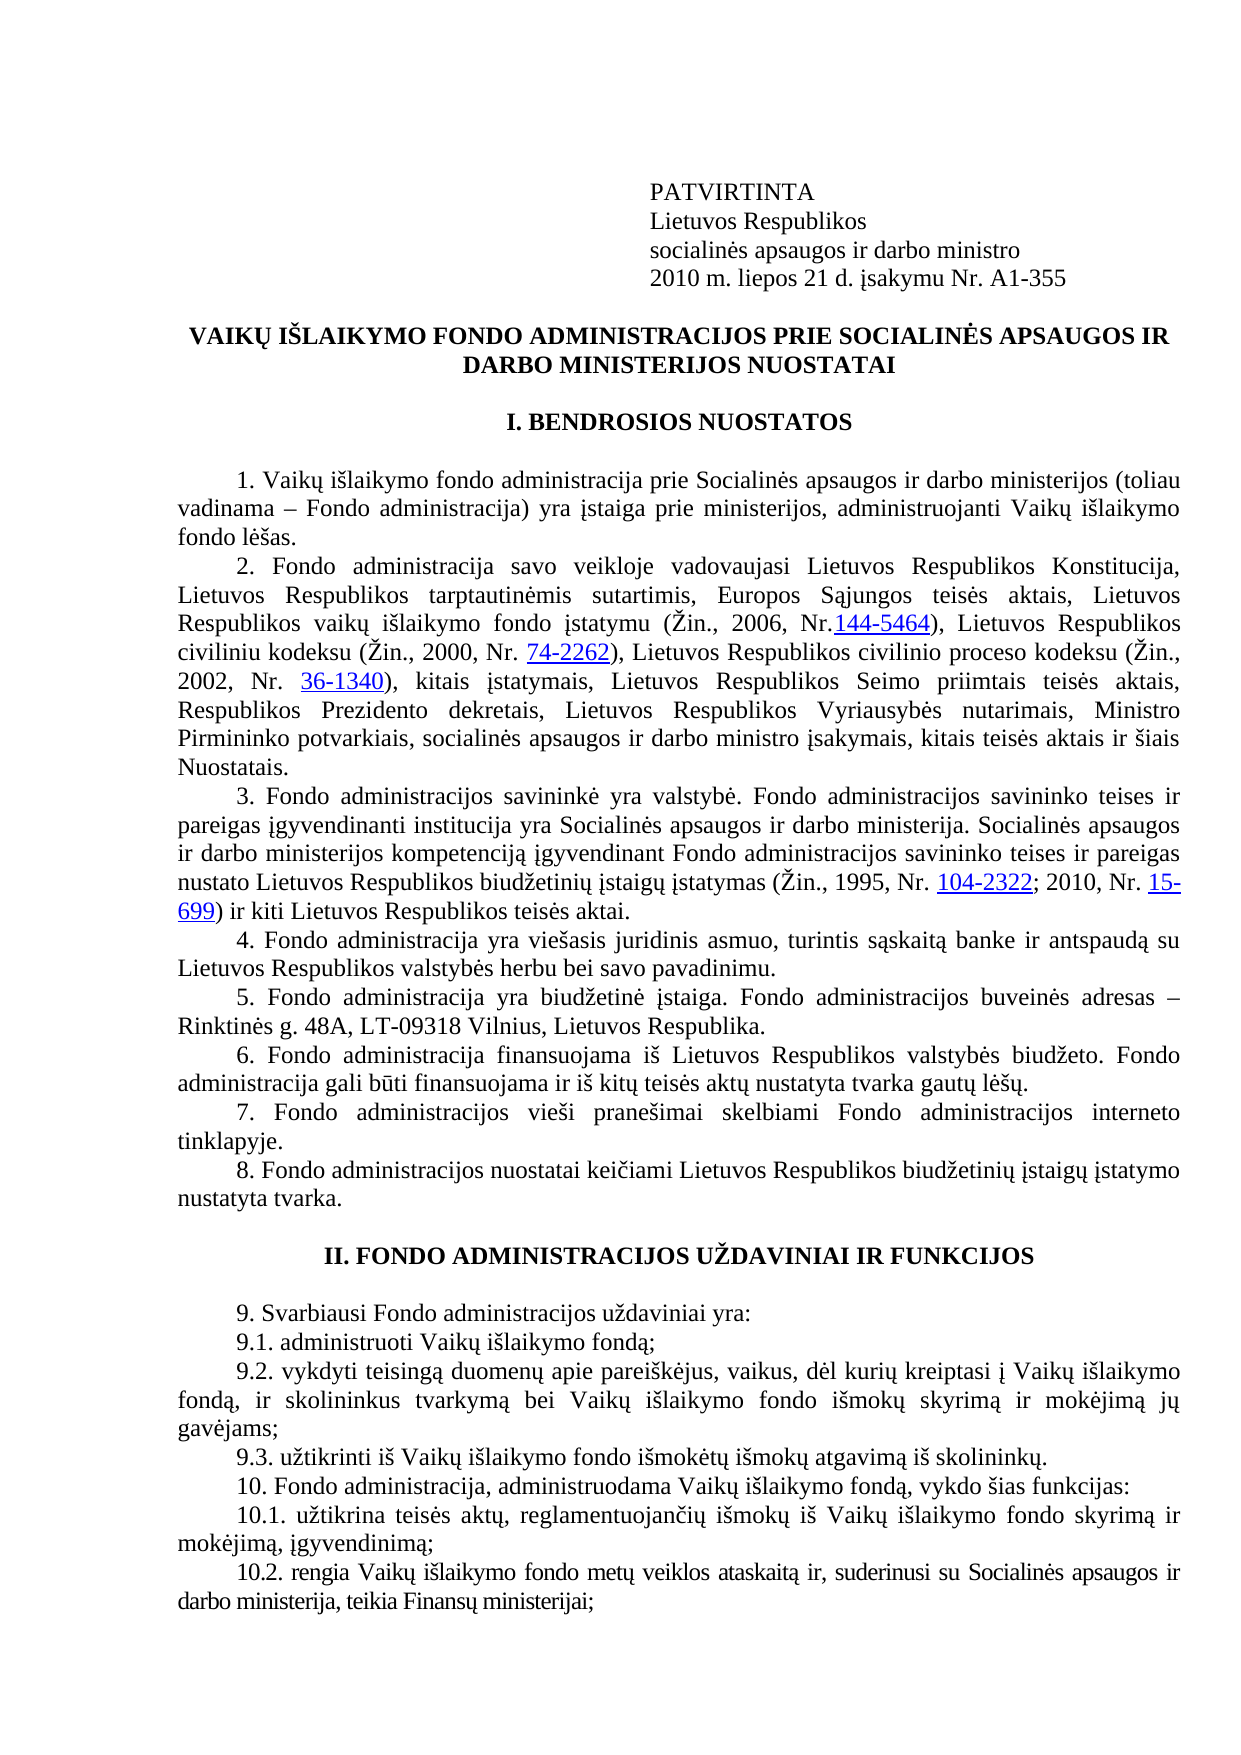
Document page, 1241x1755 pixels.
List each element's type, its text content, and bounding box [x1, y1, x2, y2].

text 8. Fondo administracijos nuostatai keičiami Lietuvos Respublikos biudžetinių įstaigų įstatymo nustatyta tvarka. [177, 1155, 1181, 1212]
text socialinės apsaugos ir darbo ministro [649, 235, 1181, 263]
text 4. Fondo administracija yra viešasis juridinis asmuo, turintis sąskaitą banke ir antspaudą su Lietuvos Respublikos valstybės herbu bei savo pavadinimu. [177, 925, 1181, 982]
text 5. Fondo administracija yra biudžetinė įstaiga. Fondo administracijos buveinės adresas – Rinktinės g. 48A, LT-09318 Vilnius, Lietuvos Respublika. [177, 982, 1181, 1040]
text 10.2. rengia Vaikų išlaikymo fondo metų veiklos ataskaitą ir, suderinusi su Socialinės apsaugos ir darbo ministerija, teikia Finansų ministerijai; [177, 1557, 1181, 1615]
text 9.3. užtikrinti iš Vaikų išlaikymo fondo išmokėtų išmokų atgavimą iš skolininkų. [177, 1442, 1181, 1471]
text 9.1. administruoti Vaikų išlaikymo fondą; [177, 1327, 1181, 1356]
text 10.1. užtikrina teisės aktų, reglamentuojančių išmokų iš Vaikų išlaikymo fondo skyrimą ir mokėjimą, įgyvendinimą; [177, 1500, 1181, 1557]
text 2. Fondo administracija savo veikloje vadovaujasi Lietuvos Respublikos Konstitucija, Lietuvos Respublikos tarptautinėmis sutartimis, Europos Sąjungos teisės aktais, Lietuvos Respublikos vaikų išlaikymo fondo įstatymu (Žin., 2006, Nr.144-5464), Lietuvos Respublikos civiliniu kodeksu (Žin., 2000, Nr. 74-2262), Lietuvos Respublikos civilinio proceso kodeksu (Žin., 2002, Nr. 36-1340), kitais įstatymais, Lietuvos Respublikos Seimo priimtais teisės aktais, Respublikos Prezidento dekretais, Lietuvos Respublikos Vyriausybės nutarimais, Ministro Pirmininko potvarkiais, socialinės apsaugos ir darbo ministro įsakymais, kitais teisės aktais ir šiais Nuostatais. [177, 551, 1181, 781]
text I. BENDROSIOS NUOSTATOS [177, 407, 1181, 436]
text 6. Fondo administracija finansuojama iš Lietuvos Respublikos valstybės biudžeto. Fondo administracija gali būti finansuojama ir iš kitų teisės aktų nustatyta tvarka gautų lėšų. [177, 1040, 1181, 1097]
text 3. Fondo administracijos savininkė yra valstybė. Fondo administracijos savininko teises ir pareigas įgyvendinanti institucija yra Socialinės apsaugos ir darbo ministerija. Socialinės apsaugos ir darbo ministerijos kompetenciją įgyvendinant Fondo administracijos savininko teises ir pareigas nustato Lietuvos Respublikos biudžetinių įstaigų įstatymas (Žin., 1995, Nr. 104-2322; 2010, Nr. 15-699) ir kiti Lietuvos Respublikos teisės aktai. [177, 781, 1181, 925]
text II. FONDO ADMINISTRACIJOS UŽDAVINIAI IR FUNKCIJOS [177, 1241, 1181, 1270]
text 10. Fondo administracija, administruodama Vaikų išlaikymo fondą, vykdo šias funkcijas: [177, 1471, 1181, 1500]
text Lietuvos Respublikos [649, 206, 1181, 235]
text 9.2. vykdyti teisingą duomenų apie pareiškėjus, vaikus, dėl kurių kreiptasi į Vaikų išlaikymo fondą, ir skolininkus tvarkymą bei Vaikų išlaikymo fondo išmokų skyrimą ir mokėjimą jų gavėjams; [177, 1356, 1181, 1442]
text PATVIRTINTA [649, 177, 1181, 206]
text 1. Vaikų išlaikymo fondo administracija prie Socialinės apsaugos ir darbo ministerijos (toliau vadinama – Fondo administracija) yra įstaiga prie ministerijos, administruojanti Vaikų išlaikymo fondo lėšas. [177, 465, 1181, 551]
text 9. Svarbiausi Fondo administracijos uždaviniai yra: [177, 1298, 1181, 1327]
text 2010 m. liepos 21 d. įsakymu Nr. A1-355 [649, 263, 1181, 292]
text VAIKŲ IŠLAIKYMO FONDO ADMINISTRACIJOS PRIE SOCIALINĖS APSAUGOS IR DARBO MINISTERIJOS NUOSTATAI [177, 321, 1181, 378]
text 7. Fondo administracijos vieši pranešimai skelbiami Fondo administracijos interneto tinklapyje. [177, 1097, 1181, 1155]
